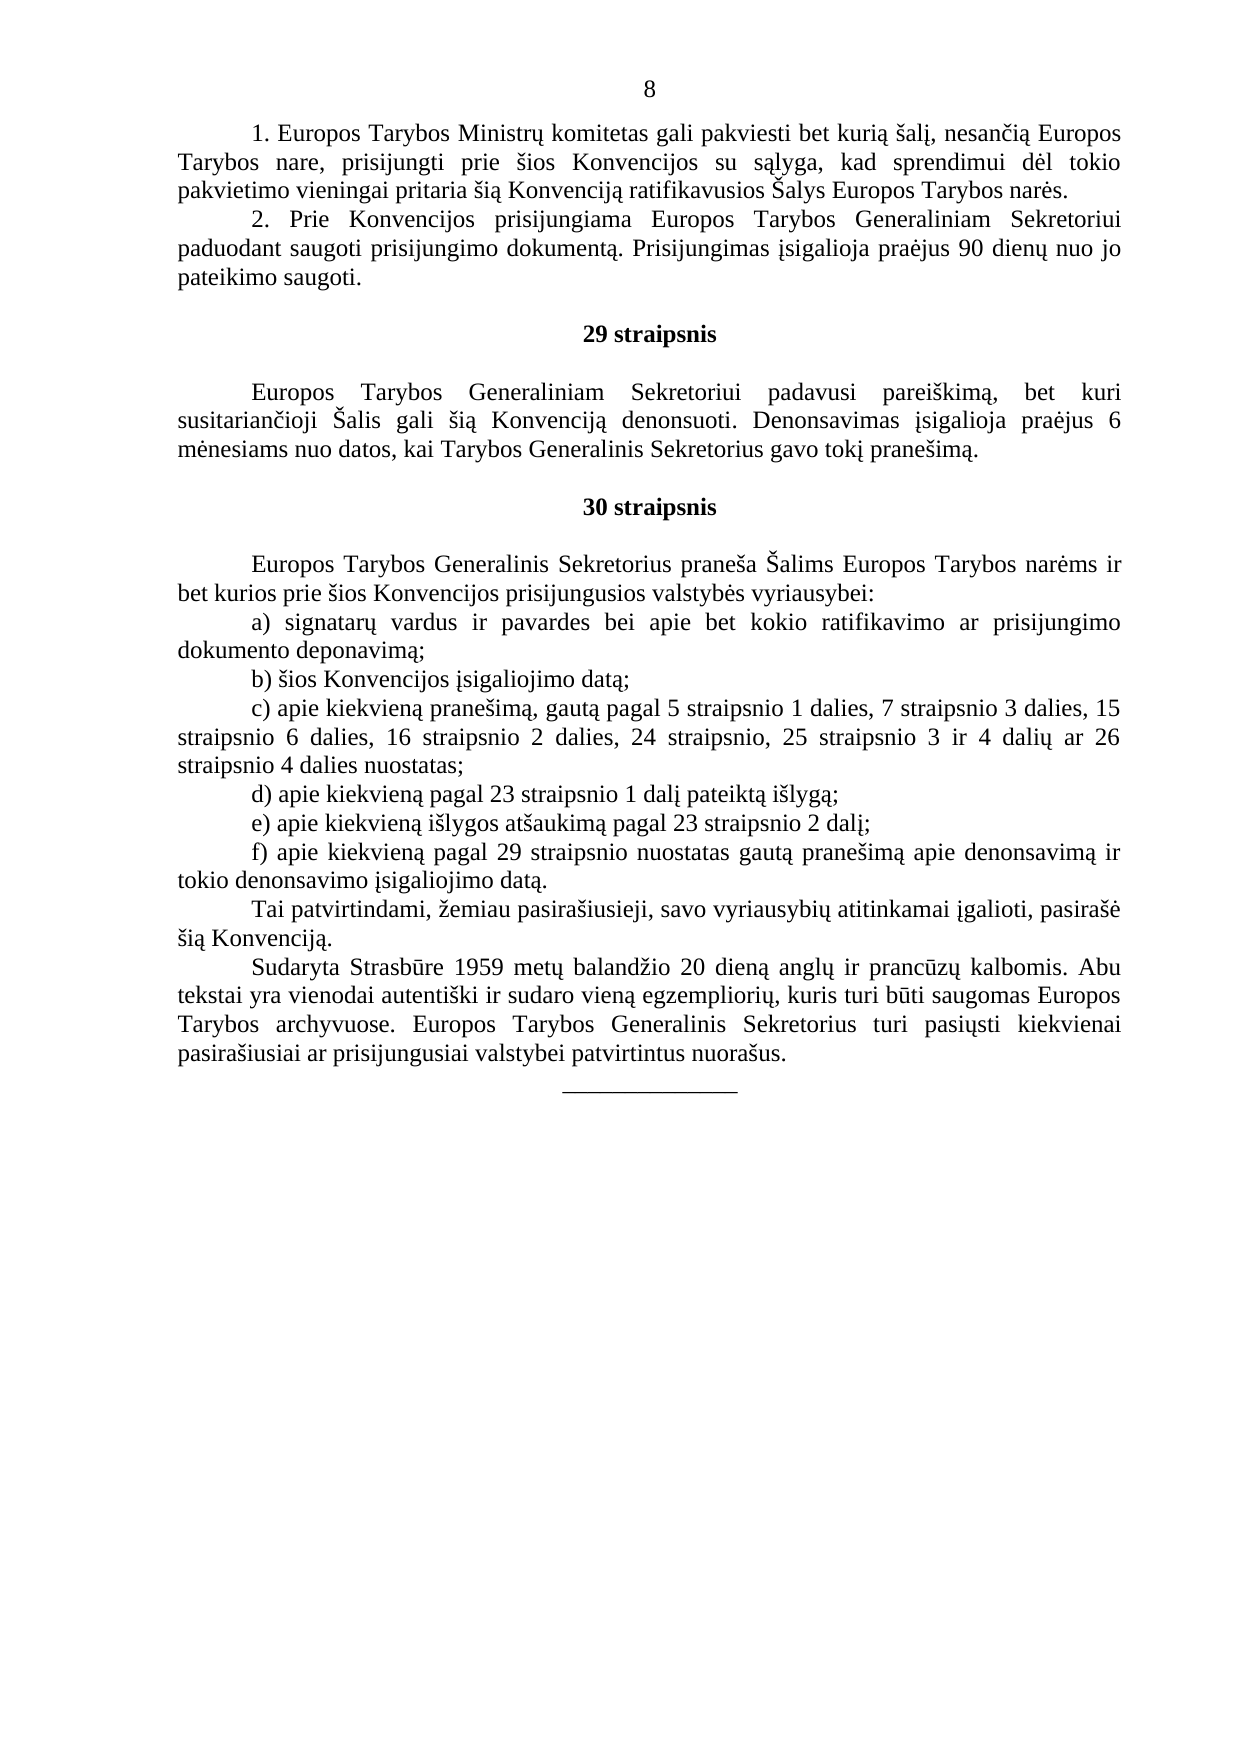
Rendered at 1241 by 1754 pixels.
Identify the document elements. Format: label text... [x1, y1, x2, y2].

text b) šios Konvencijos įsigaliojimo datą; [177, 664, 1122, 693]
text 1. Europos Tarybos Ministrų komitetas gali pakviesti bet kurią šalį, nesančią Europos Tarybos nare, prisijungti prie šios Konvencijos su sąlyga, kad sprendimui dėl tokio pakvietimo vieningai pritaria šią Konvenciją ratifikavusios Šalys Europos Tarybos narės. [177, 118, 1122, 204]
text e) apie kiekvieną išlygos atšaukimą pagal 23 straipsnio 2 dalį; [177, 808, 1122, 837]
text Europos Tarybos Generalinis Sekretorius praneša Šalims Europos Tarybos narėms ir bet kurios prie šios Konvencijos prisijungusios valstybės vyriausybei: [177, 549, 1122, 607]
text 30 straipsnis [177, 492, 1122, 521]
text Europos Tarybos Generaliniam Sekretoriui padavusi pareiškimą, bet kuri susitariančioji Šalis gali šią Konvenciją denonsuoti. Denonsavimas įsigalioja praėjus 6 mėnesiams nuo datos, kai Tarybos Generalinis Sekretorius gavo tokį pranešimą. [177, 377, 1122, 463]
text a) signatarų vardus ir pavardes bei apie bet kokio ratifikavimo ar prisijungimo dokumento deponavimą; [177, 607, 1122, 664]
text Sudaryta Strasbūre 1959 metų balandžio 20 dieną anglų ir prancūzų kalbomis. Abu tekstai yra vienodai autentiški ir sudaro vieną egzempliorių, kuris turi būti saugomas Europos Tarybos archyvuose. Europos Tarybos Generalinis Sekretorius turi pasiųsti kiekvienai pasirašiusiai ar prisijungusiai valstybei patvirtintus nuorašus. [177, 952, 1122, 1067]
text ______________ [177, 1067, 1122, 1096]
text d) apie kiekvieną pagal 23 straipsnio 1 dalį pateiktą išlygą; [177, 779, 1122, 808]
text 2. Prie Konvencijos prisijungiama Europos Tarybos Generaliniam Sekretoriui paduodant saugoti prisijungimo dokumentą. Prisijungimas įsigalioja praėjus 90 dienų nuo jo pateikimo saugoti. [177, 204, 1122, 291]
text Tai patvirtindami, žemiau pasirašiusieji, savo vyriausybių atitinkamai įgalioti, pasirašė šią Konvenciją. [177, 894, 1122, 952]
text c) apie kiekvieną pranešimą, gautą pagal 5 straipsnio 1 dalies, 7 straipsnio 3 dalies, 15 straipsnio 6 dalies, 16 straipsnio 2 dalies, 24 straipsnio, 25 straipsnio 3 ir 4 dalių ar 26 straipsnio 4 dalies nuostatas; [177, 693, 1122, 779]
text 29 straipsnis [177, 319, 1122, 348]
text f) apie kiekvieną pagal 29 straipsnio nuostatas gautą pranešimą apie denonsavimą ir tokio denonsavimo įsigaliojimo datą. [177, 837, 1122, 894]
